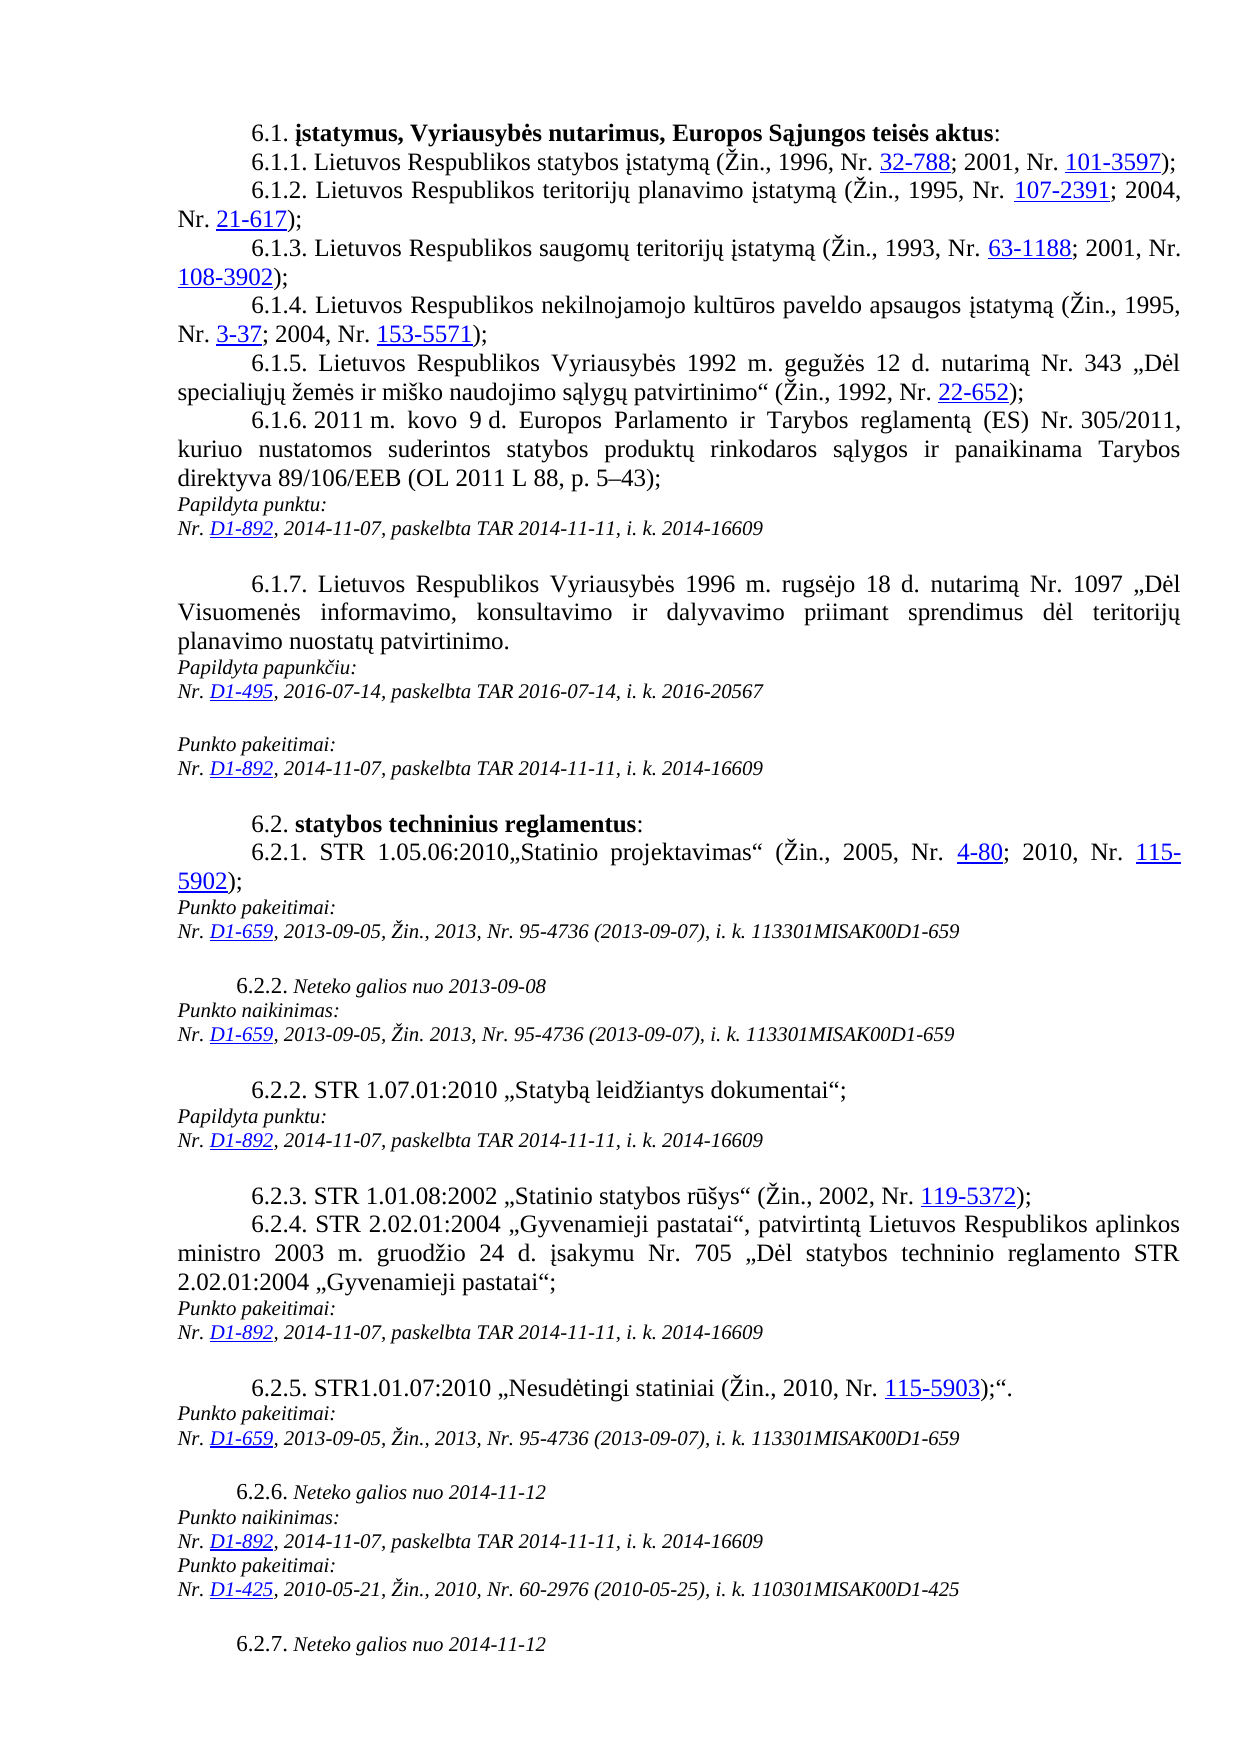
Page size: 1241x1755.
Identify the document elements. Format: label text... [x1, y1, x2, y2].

text Punkto pakeitimai: [177, 895, 1181, 919]
text 6.2. statybos techninius reglamentus: [177, 809, 1181, 837]
text Papildyta papunkčiu: [177, 655, 1181, 679]
text Punkto pakeitimai: [177, 1553, 1181, 1577]
text Punkto naikinimas: [177, 1504, 1181, 1529]
text 6.1.2. Lietuvos Respublikos teritorijų planavimo įstatymą (Žin., 1995, Nr. 107-2391; 2004, Nr. 21-617); [177, 176, 1181, 233]
text Nr. D1-892, 2014-11-07, paskelbta TAR 2014-11-11, i. k. 2014-16609 [177, 1128, 1181, 1152]
text 6.1.5. Lietuvos Respublikos Vyriausybės 1992 m. gegužės 12 d. nutarimą Nr. 343 „Dėl specialiųjų žemės ir miško naudojimo sąlygų patvirtinimo“ (Žin., 1992, Nr. 22-652); [177, 348, 1181, 406]
text 6.2.4. STR 2.02.01:2004 „Gyvenamieji pastatai“, patvirtintą Lietuvos Respublikos aplinkos ministro 2003 m. gruodžio 24 d. įsakymu Nr. 705 „Dėl statybos techninio reglamento STR 2.02.01:2004 „Gyvenamieji pastatai“; [177, 1209, 1181, 1296]
text Nr. D1-659, 2013-09-05, Žin., 2013, Nr. 95-4736 (2013-09-07), i. k. 113301MISAK00D1-659 [177, 1425, 1181, 1449]
text 6.2.2. STR 1.07.01:2010 „Statybą leidžiantys dokumentai“; [177, 1075, 1181, 1104]
text Nr. D1-495, 2016-07-14, paskelbta TAR 2016-07-14, i. k. 2016-20567 [177, 679, 1181, 703]
text Punkto pakeitimai: [177, 1296, 1181, 1320]
text 6.1.6. 2011 m. kovo 9 d. Europos Parlamento ir Tarybos reglamentą (ES) Nr. 305/2011, kuriuo nustatomos suderintos statybos produktų rinkodaros sąlygos ir panaikinama Tarybos direktyva 89/106/EEB (OL 2011 L 88, p. 5–43); [177, 406, 1181, 492]
text 6.1.7. Lietuvos Respublikos Vyriausybės 1996 m. rugsėjo 18 d. nutarimą Nr. 1097 „Dėl Visuomenės informavimo, konsultavimo ir dalyvavimo priimant sprendimus dėl teritorijų planavimo nuostatų patvirtinimo. [177, 569, 1181, 655]
text 6.2.2. Neteko galios nuo 2013-09-08 [177, 972, 1181, 998]
text Nr. D1-425, 2010-05-21, Žin., 2010, Nr. 60-2976 (2010-05-25), i. k. 110301MISAK00D1-425 [177, 1577, 1181, 1601]
text Nr. D1-892, 2014-11-07, paskelbta TAR 2014-11-11, i. k. 2014-16609 [177, 756, 1181, 780]
text Punkto pakeitimai: [177, 1401, 1181, 1425]
text Nr. D1-659, 2013-09-05, Žin., 2013, Nr. 95-4736 (2013-09-07), i. k. 113301MISAK00D1-659 [177, 919, 1181, 943]
text 6.1.3. Lietuvos Respublikos saugomų teritorijų įstatymą (Žin., 1993, Nr. 63-1188; 2001, Nr. 108-3902); [177, 233, 1181, 291]
text Papildyta punktu: [177, 492, 1181, 516]
text 6.1.1. Lietuvos Respublikos statybos įstatymą (Žin., 1996, Nr. 32-788; 2001, Nr. 101-3597); [177, 147, 1181, 176]
text 6.1. įstatymus, Vyriausybės nutarimus, Europos Sąjungos teisės aktus: [177, 118, 1181, 147]
text Papildyta punktu: [177, 1104, 1181, 1128]
text Punkto naikinimas: [177, 998, 1181, 1022]
text 6.2.7. Neteko galios nuo 2014-11-12 [177, 1629, 1181, 1656]
text Nr. D1-892, 2014-11-07, paskelbta TAR 2014-11-11, i. k. 2014-16609 [177, 1320, 1181, 1344]
text Nr. D1-892, 2014-11-07, paskelbta TAR 2014-11-11, i. k. 2014-16609 [177, 1529, 1181, 1553]
text 6.2.3. STR 1.01.08:2002 „Statinio statybos rūšys“ (Žin., 2002, Nr. 119-5372); [177, 1181, 1181, 1209]
text Punkto pakeitimai: [177, 732, 1181, 756]
text Nr. D1-892, 2014-11-07, paskelbta TAR 2014-11-11, i. k. 2014-16609 [177, 516, 1181, 540]
text 6.2.6. Neteko galios nuo 2014-11-12 [177, 1478, 1181, 1504]
text Nr. D1-659, 2013-09-05, Žin. 2013, Nr. 95-4736 (2013-09-07), i. k. 113301MISAK00D1-659 [177, 1022, 1181, 1046]
text 6.2.5. STR1.01.07:2010 „Nesudėtingi statiniai (Žin., 2010, Nr. 115-5903);“. [177, 1373, 1181, 1401]
text 6.2.1. STR 1.05.06:2010„Statinio projektavimas“ (Žin., 2005, Nr. 4-80; 2010, Nr. 115-5902); [177, 837, 1181, 895]
text 6.1.4. Lietuvos Respublikos nekilnojamojo kultūros paveldo apsaugos įstatymą (Žin., 1995, Nr. 3-37; 2004, Nr. 153-5571); [177, 291, 1181, 348]
